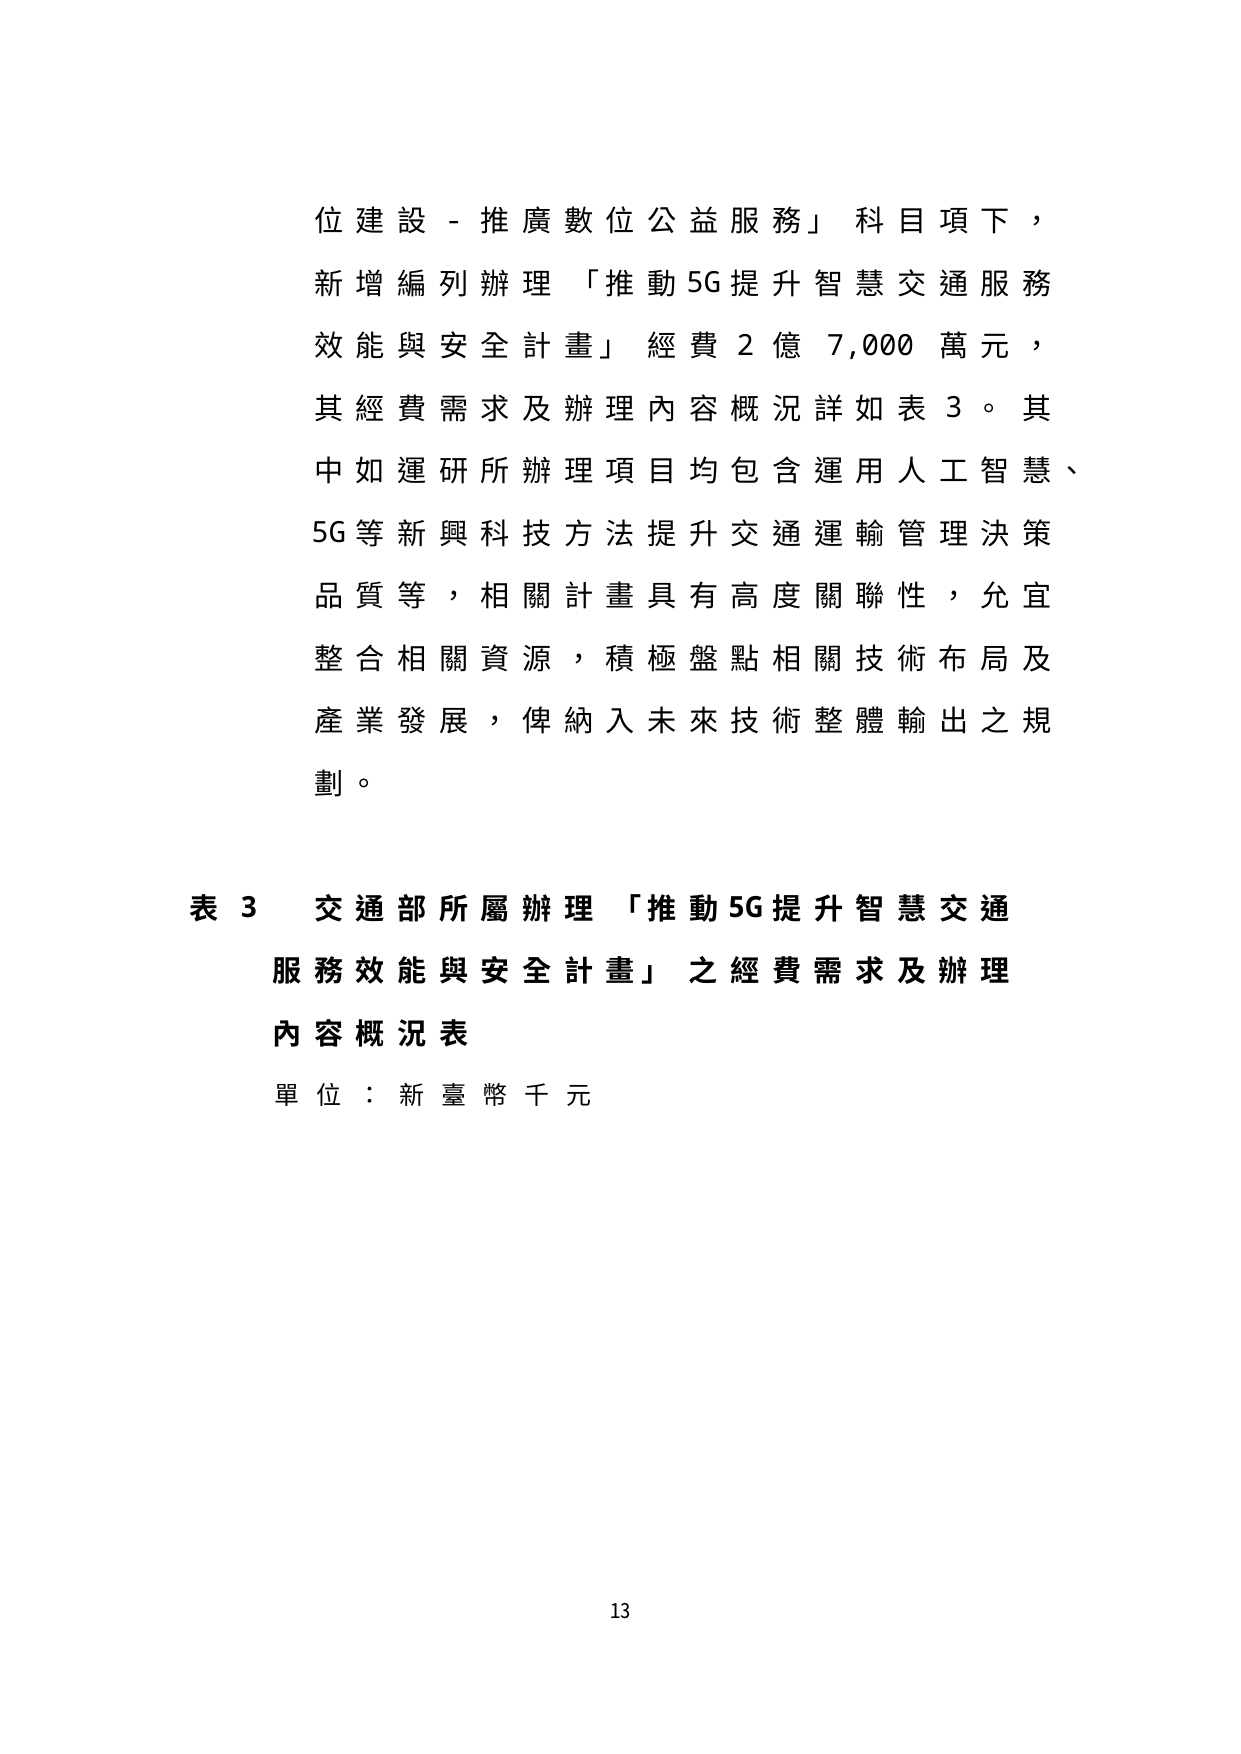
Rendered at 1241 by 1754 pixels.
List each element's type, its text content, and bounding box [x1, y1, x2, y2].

text 表3 交通部所屬辦理「推動5G提升智慧交通服務效能與安全計畫」之經費需求及辦理內容概況表 單位：新臺幣千元 [163, 865, 1057, 1115]
text 交通部所屬運研所、公路總局及鐵道局於前瞻基礎建設計畫第3期特別預算案(以下簡稱前瞻第3期特別預算案)「數位建設-推廣數位公益服務」科目項下，新增編列辦理「推動5G提升智慧交通服務效能與安全計畫」經費2億7,000萬元，其經費需求及辦理內容概況詳如表3。其中如運研所辦理項目均包含運用人工智慧、5G等新興科技方法提升交通運輸管理決策品質等，相關計畫具有高度關聯性，允宜整合相關資源，積極盤點相關技術布局及產業發展，俾納入未來技術整體輸出之規劃。 [271, 177, 1058, 802]
